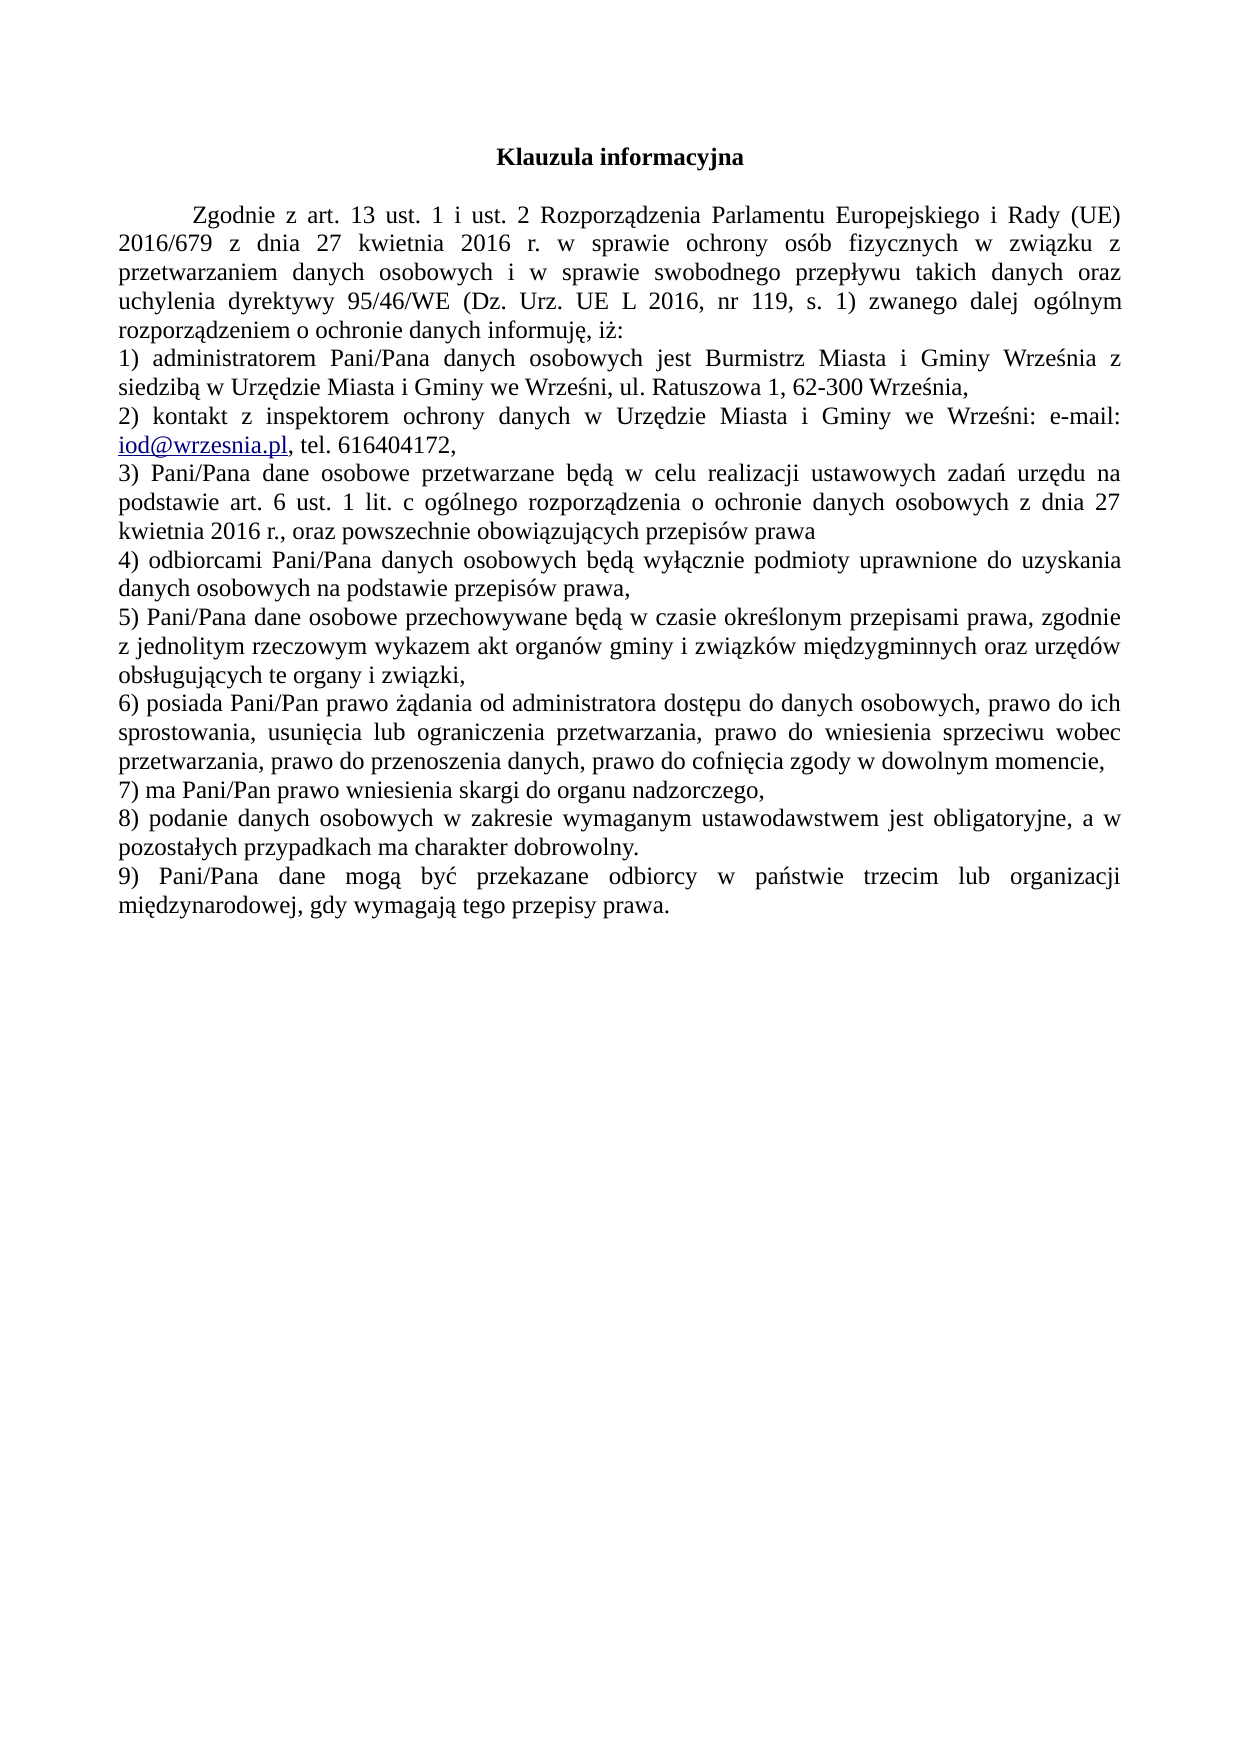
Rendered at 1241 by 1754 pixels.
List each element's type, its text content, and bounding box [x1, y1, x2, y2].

text 5) Pani/Pana dane osobowe przechowywane będą w czasie określonym przepisami prawa, zgodnie z jednolitym rzeczowym wykazem akt organów gminy i związków międzygminnych oraz urzędów obsługujących te organy i związki, [118, 602, 1122, 688]
text 1) administratorem Pani/Pana danych osobowych jest Burmistrz Miasta i Gminy Września z siedzibą w Urzędzie Miasta i Gminy we Wrześni, ul. Ratuszowa 1, 62-300 Września, [118, 343, 1122, 401]
text 3) Pani/Pana dane osobowe przetwarzane będą w celu realizacji ustawowych zadań urzędu na podstawie art. 6 ust. 1 lit. c ogólnego rozporządzenia o ochronie danych osobowych z dnia 27 kwietnia 2016 r., oraz powszechnie obowiązujących przepisów prawa [118, 458, 1122, 545]
text 7) ma Pani/Pan prawo wniesienia skargi do organu nadzorczego, [118, 775, 1122, 803]
text 6) posiada Pani/Pan prawo żądania od administratora dostępu do danych osobowych, prawo do ich sprostowania, usunięcia lub ograniczenia przetwarzania, prawo do wniesienia sprzeciwu wobec przetwarzania, prawo do przenoszenia danych, prawo do cofnięcia zgody w dowolnym momencie, [118, 688, 1122, 775]
text 8) podanie danych osobowych w zakresie wymaganym ustawodawstwem jest obligatoryjne, a w pozostałych przypadkach ma charakter dobrowolny. [118, 803, 1122, 861]
text 9) Pani/Pana dane mogą być przekazane odbiorcy w państwie trzecim lub organizacji międzynarodowej, gdy wymagają tego przepisy prawa. [118, 861, 1122, 918]
text 4) odbiorcami Pani/Pana danych osobowych będą wyłącznie podmioty uprawnione do uzyskania danych osobowych na podstawie przepisów prawa, [118, 545, 1122, 602]
text Klauzula informacyjna [118, 142, 1122, 171]
text Zgodnie z art. 13 ust. 1 i ust. 2 Rozporządzenia Parlamentu Europejskiego i Rady (UE) 2016/679 z dnia 27 kwietnia 2016 r. w sprawie ochrony osób fizycznych w związku z przetwarzaniem danych osobowych i w sprawie swobodnego przepływu takich danych oraz uchylenia dyrektywy 95/46/WE (Dz. Urz. UE L 2016, nr 119, s. 1) zwanego dalej ogólnym rozporządzeniem o ochronie danych informuję, iż: [118, 200, 1122, 343]
text 2) kontakt z inspektorem ochrony danych w Urzędzie Miasta i Gminy we Wrześni: e-mail: iod@wrzesnia.pl, tel. 616404172, [118, 401, 1122, 458]
